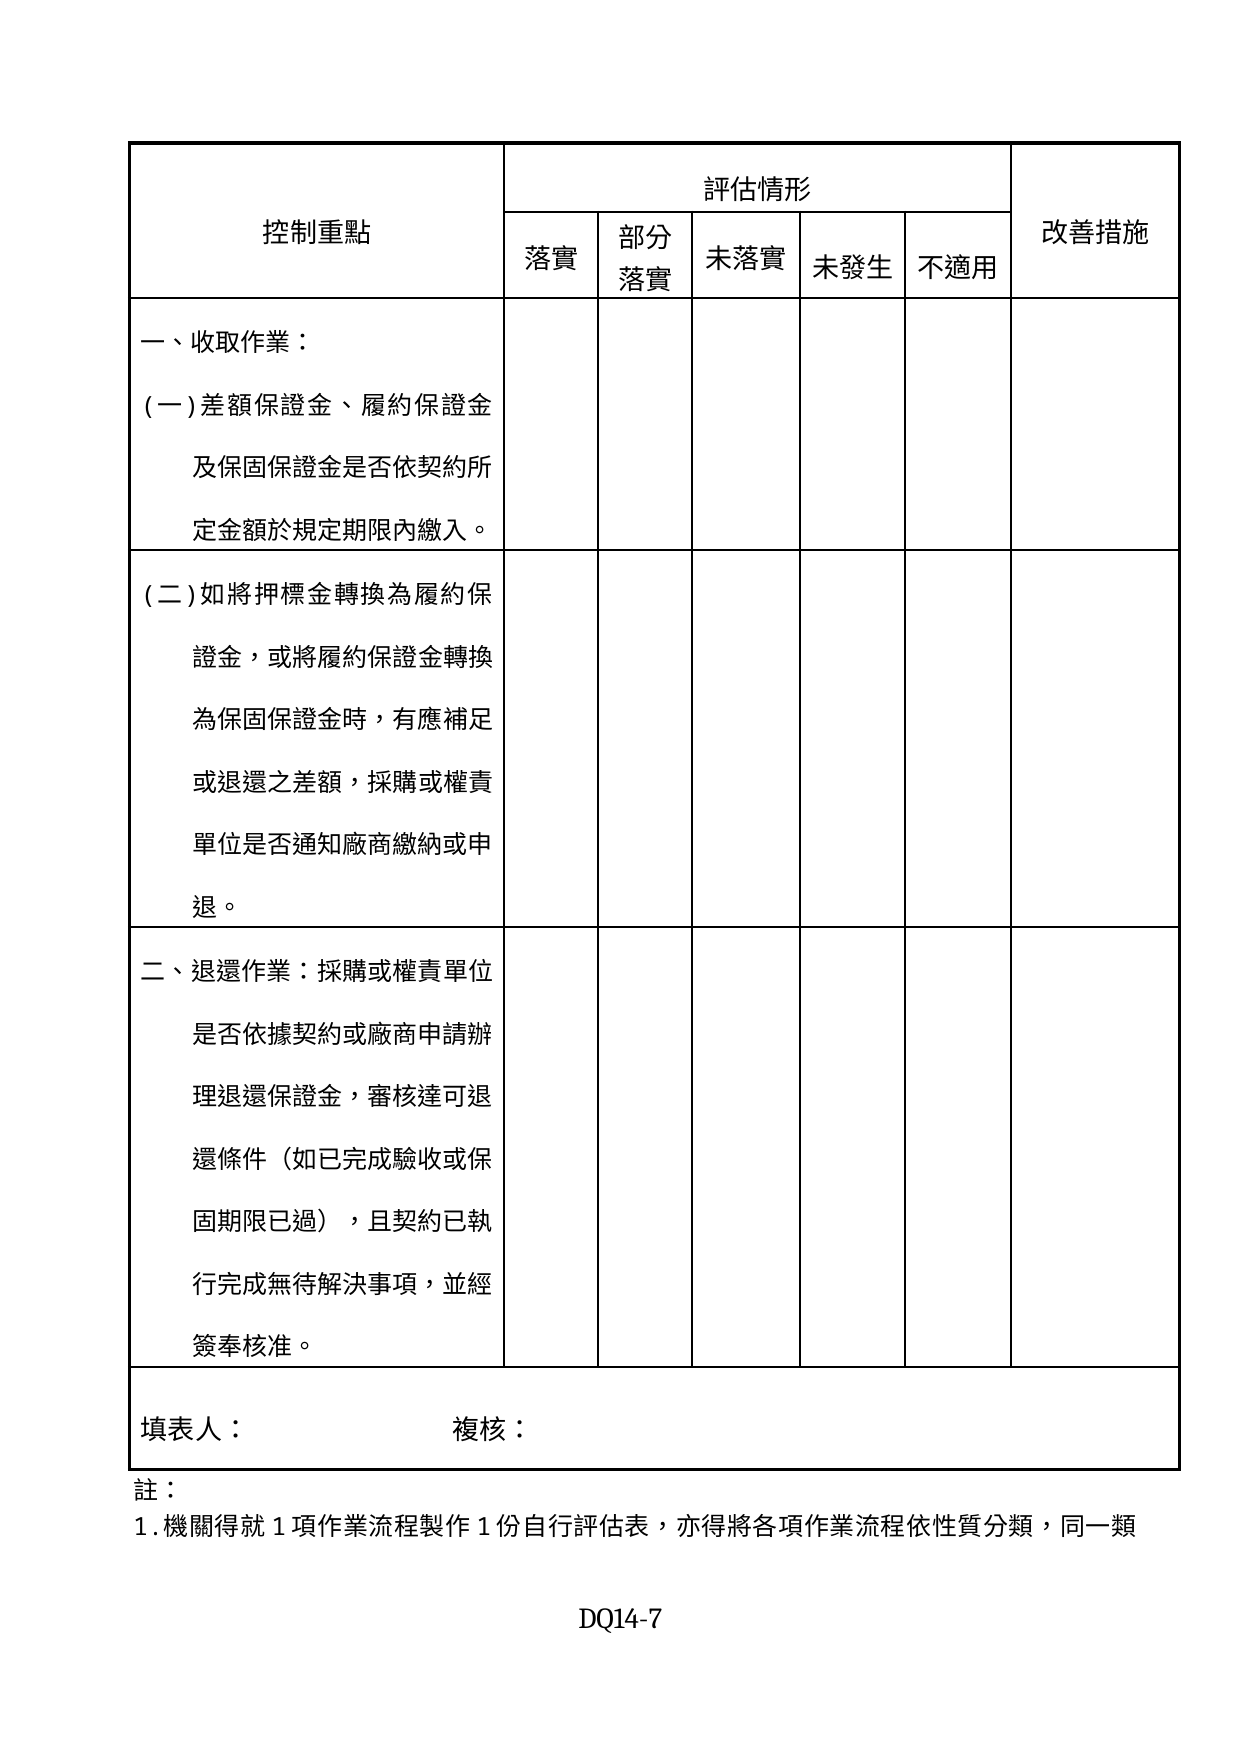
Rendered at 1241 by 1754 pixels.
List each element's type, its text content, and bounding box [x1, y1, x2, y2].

table_cell [1012, 551, 1178, 926]
table_cell [801, 551, 904, 926]
table_header 控制重點 [131, 145, 503, 297]
table_cell [801, 928, 904, 1366]
table_cell (二)如將押標金轉換為履約保證金，或將履約保證金轉換為保固保證金時，有應補足或退還之差額，採購或權責單位是否通知廠商繳納或申退。 [131, 551, 503, 926]
table_cell 落實 [505, 213, 597, 297]
table_cell [1012, 299, 1178, 549]
table_cell [505, 299, 597, 549]
table_cell [906, 928, 1010, 1366]
table_cell [599, 551, 691, 926]
table_cell [906, 299, 1010, 549]
table_cell [505, 928, 597, 1366]
table_cell [693, 299, 799, 549]
text 1.機關得就1項作業流程製作1份自行評估表，亦得將各項作業流程依性質分類，同一類之作業流程合併1份自行評估表，將作業流程之控制重點納入評估。 [118, 1507, 1122, 1543]
table_cell 一、收取作業： (一)差額保證金、履約保證金及保固保證金是否依契約所定金額於規定期限內繳入。 [131, 299, 503, 549]
table_cell 未發生 [801, 213, 904, 297]
table_cell 二、退還作業：採購或權責單位是否依據契約或廠商申請辦理退還保證金，審核達可退還條件（如已完成驗收或保固期限已過），且契約已執行完成無待解決事項，並經簽奉核准。 [131, 928, 503, 1366]
table_cell [599, 928, 691, 1366]
table_cell 部分落實 [599, 213, 691, 297]
table_cell 未落實 [693, 213, 799, 297]
text 註： [133, 1471, 1122, 1507]
table_cell [693, 551, 799, 926]
table_cell 不適用 [906, 213, 1010, 297]
table_header 改善措施 [1012, 145, 1178, 297]
table_cell [599, 299, 691, 549]
table_cell [1012, 928, 1178, 1366]
table_cell [801, 299, 904, 549]
table_cell [505, 551, 597, 926]
table_cell [693, 928, 799, 1366]
table_cell [906, 551, 1010, 926]
table_cell 填表人： 複核： [131, 1368, 1178, 1467]
table_header 評估情形 [505, 145, 1010, 211]
